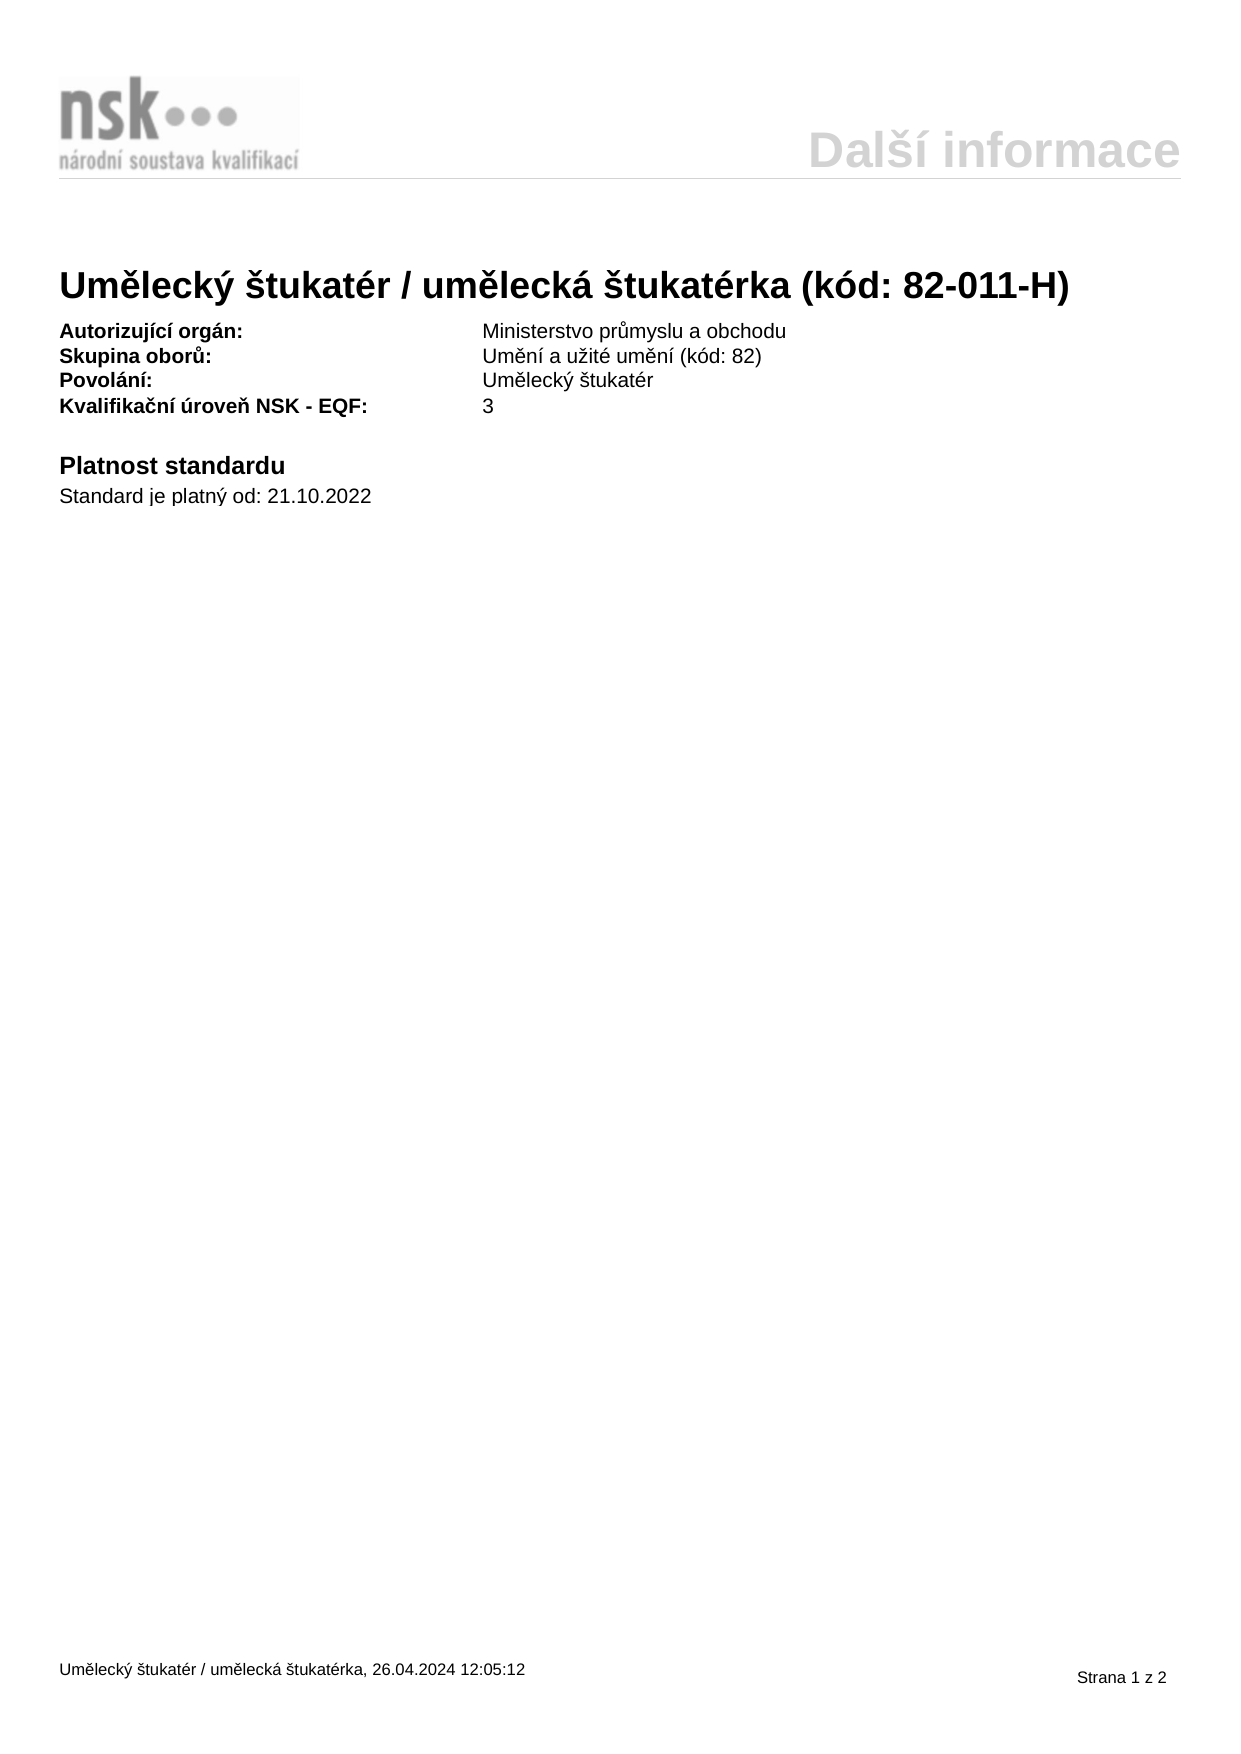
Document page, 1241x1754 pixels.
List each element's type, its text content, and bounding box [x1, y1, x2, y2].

table_cell Umělecký štukatér [482, 368, 1181, 393]
table_cell [1167, 506, 1181, 806]
table_cell [482, 806, 619, 1106]
table_cell [627, 1106, 861, 1383]
table_cell [619, 418, 627, 447]
table_cell [59, 506, 119, 806]
table_header Další informace [627, 59, 1181, 178]
table_cell [59, 196, 119, 224]
table_cell [861, 307, 1167, 319]
table_cell [482, 1106, 619, 1383]
table_cell Autorizující orgán: [59, 319, 482, 343]
table_cell Ministerstvo průmyslu a obchodu [482, 319, 1181, 344]
table_cell Strana 1 z 2 [861, 1660, 1167, 1696]
table_header [620, 59, 627, 172]
table_cell [619, 1106, 627, 1383]
table_cell [861, 418, 1167, 447]
table_cell Umělecký štukatér / umělecká štukatérka (kód: 82-011-H) [59, 224, 1181, 307]
table_cell [627, 506, 861, 806]
table_cell [1167, 307, 1181, 319]
table_cell [482, 418, 619, 447]
table_cell [1167, 196, 1181, 224]
table_cell [627, 418, 861, 447]
table_cell [861, 506, 1167, 806]
table_cell [119, 806, 482, 1106]
table_cell [861, 806, 1167, 1106]
table_cell Kvalifikační úroveň NSK - EQF: [59, 394, 482, 417]
table_cell [59, 1384, 119, 1659]
table_cell [59, 179, 1181, 196]
table_cell [1167, 418, 1181, 447]
table_cell [119, 307, 482, 319]
table_cell [482, 172, 619, 178]
table_cell [482, 307, 619, 319]
table_cell [1167, 1106, 1181, 1383]
table_cell [119, 506, 482, 806]
table_cell [119, 172, 482, 178]
table_cell [482, 1384, 619, 1659]
table_cell [619, 307, 627, 319]
table_cell [627, 196, 861, 224]
table_cell [119, 1106, 482, 1383]
table_cell [619, 196, 627, 224]
table_cell 3 [482, 394, 1181, 417]
table_cell [1167, 806, 1181, 1106]
table_cell [861, 1384, 1167, 1659]
table_cell [119, 1384, 482, 1659]
table_cell [59, 418, 119, 447]
table_cell Povolání: [59, 368, 482, 392]
table_cell Platnost standardu [59, 448, 1181, 483]
table_cell Umění a užité umění (kód: 82) [482, 344, 1181, 368]
table_cell [627, 307, 861, 319]
table_cell [619, 506, 627, 806]
table_cell [119, 196, 482, 224]
table_cell [861, 1106, 1167, 1383]
table_cell [1167, 1660, 1181, 1696]
table_cell [482, 196, 619, 224]
table_cell [619, 172, 627, 178]
table_cell [59, 1106, 119, 1383]
table_cell Skupina oborů: [59, 344, 482, 368]
table_cell [482, 506, 619, 806]
table_cell [59, 307, 119, 319]
table_cell Umělecký štukatér / umělecká štukatérka, 26.04.2024 12:05:12 [59, 1660, 861, 1696]
table_cell [619, 1384, 627, 1659]
table_cell Standard je platný od: 21.10.2022 [59, 484, 1181, 506]
table_cell [627, 1384, 861, 1659]
table_cell [119, 418, 482, 447]
table_cell [59, 172, 119, 178]
table_cell [861, 196, 1167, 224]
picture [58, 59, 620, 172]
table_cell [1167, 1384, 1181, 1659]
table_cell [627, 806, 861, 1106]
table_cell [619, 806, 627, 1106]
table_cell [59, 806, 119, 1106]
